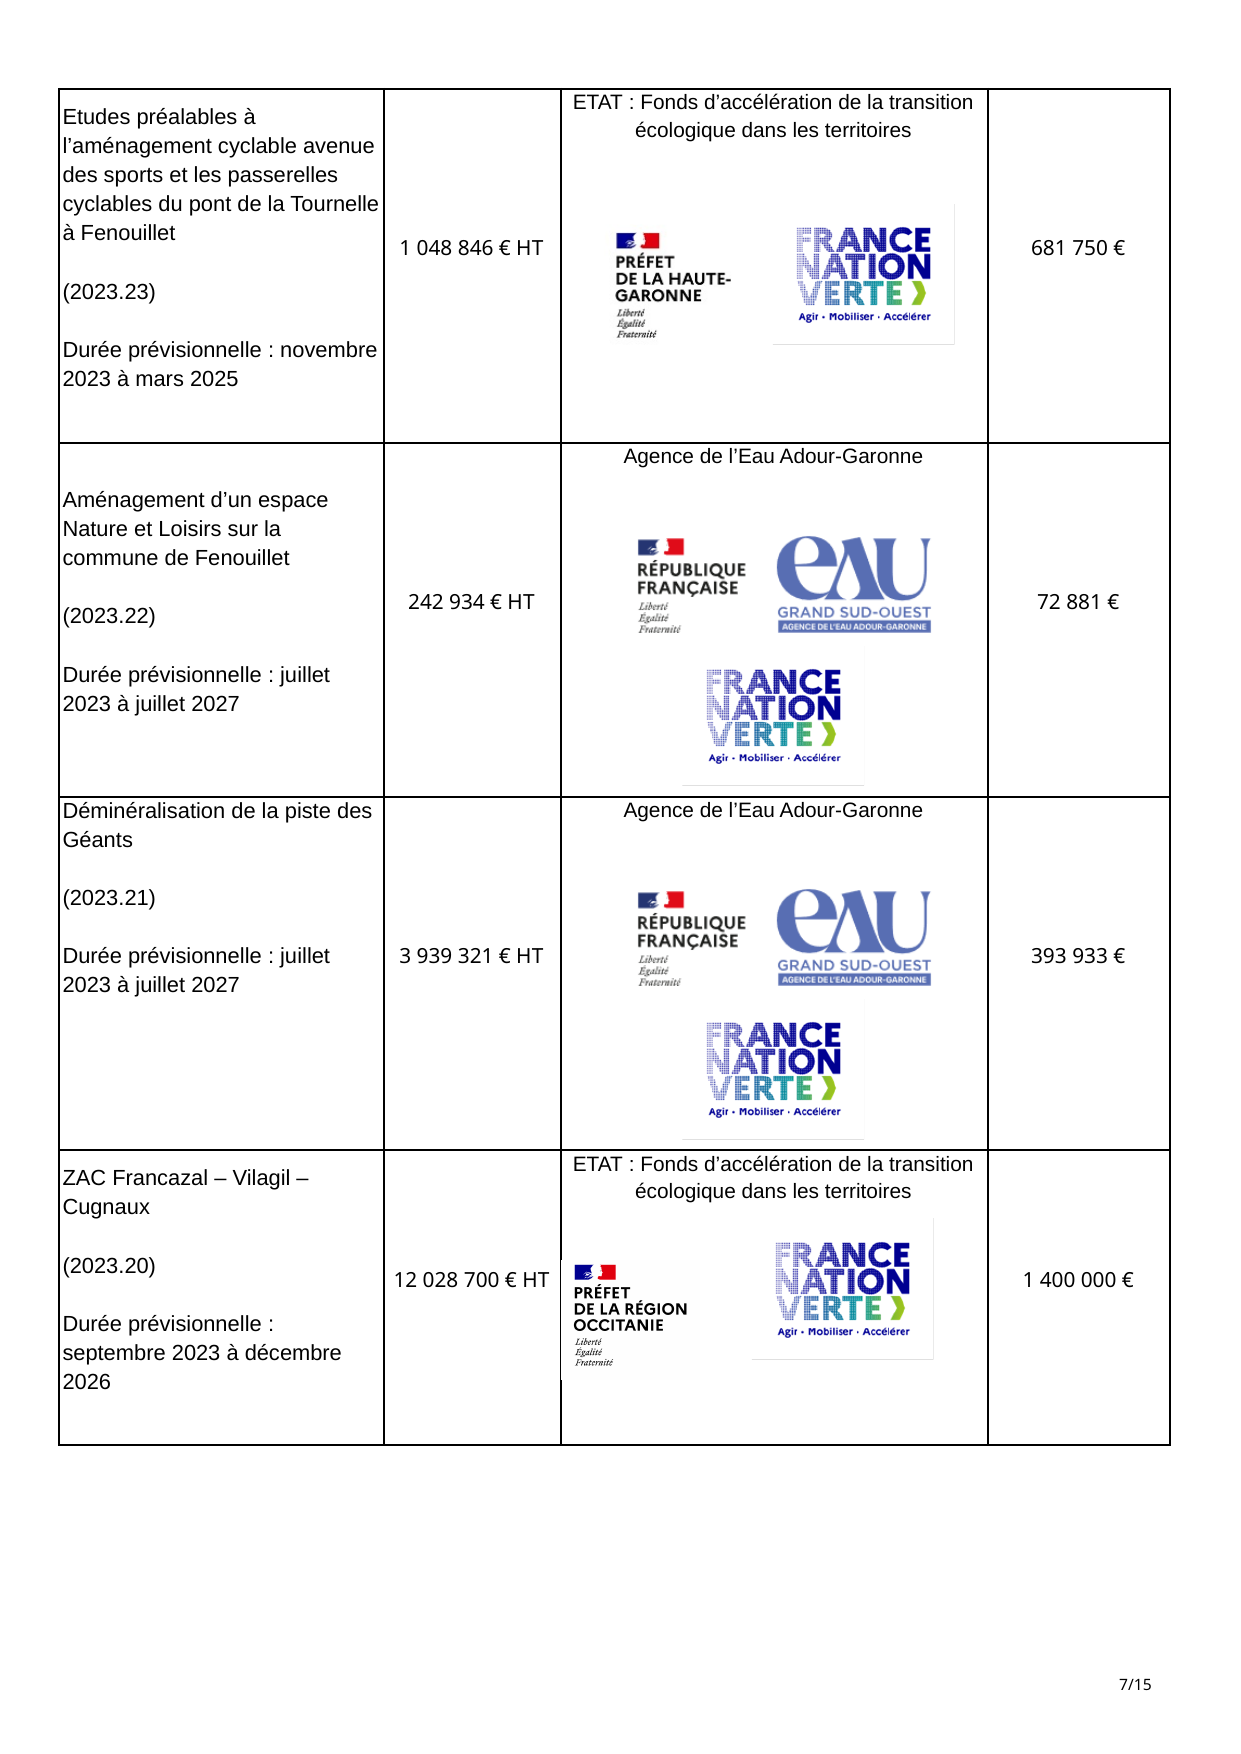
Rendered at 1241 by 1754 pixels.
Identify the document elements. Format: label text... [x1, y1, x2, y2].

table_cell Aménagement d’un espace Nature et Loisirs sur la commune de Fenouillet (2023.22) Durée prévisionnelle : juillet 2023 à juillet 2027 [60, 444, 383, 796]
table_cell Déminéralisation de la piste des Géants (2023.21) Durée prévisionnelle : juillet 2023 à juillet 2027 [60, 798, 383, 1149]
picture [603, 224, 743, 346]
table_cell ZAC Francazal – Vilagil – Cugnaux (2023.20) Durée prévisionnelle : septembre 2023 à décembre 2026 [60, 1151, 383, 1444]
picture [626, 523, 943, 786]
picture [561, 1260, 700, 1380]
table_cell ETAT : Fonds d’accélération de la transition écologique dans les territoires [562, 1151, 987, 1444]
table_cell Etudes préalables à l’aménagement cyclable avenue des sports et les passerelles cyclables du pont de la Tournelle à Fenouillet (2023.23) Durée prévisionnelle : novembre 2023 à mars 2025 [60, 90, 383, 442]
table_cell 1 400 000 € [989, 1151, 1169, 1444]
picture [751, 1218, 934, 1360]
table_cell 681 750 € [989, 90, 1169, 442]
table_cell 242 934 € HT [385, 444, 560, 796]
table_cell 393 933 € [989, 798, 1169, 1149]
table_cell 72 881 € [989, 444, 1169, 796]
table_cell 1 048 846 € HT [385, 90, 560, 442]
picture [772, 204, 955, 345]
table_cell Agence de l’Eau Adour-Garonne [562, 798, 987, 1149]
table_cell Agence de l’Eau Adour-Garonne [562, 444, 987, 796]
picture [626, 877, 943, 1140]
table_cell 3 939 321 € HT [385, 798, 560, 1149]
table_cell ETAT : Fonds d’accélération de la transition écologique dans les territoires [562, 90, 987, 442]
table_cell 12 028 700 € HT [385, 1151, 560, 1444]
